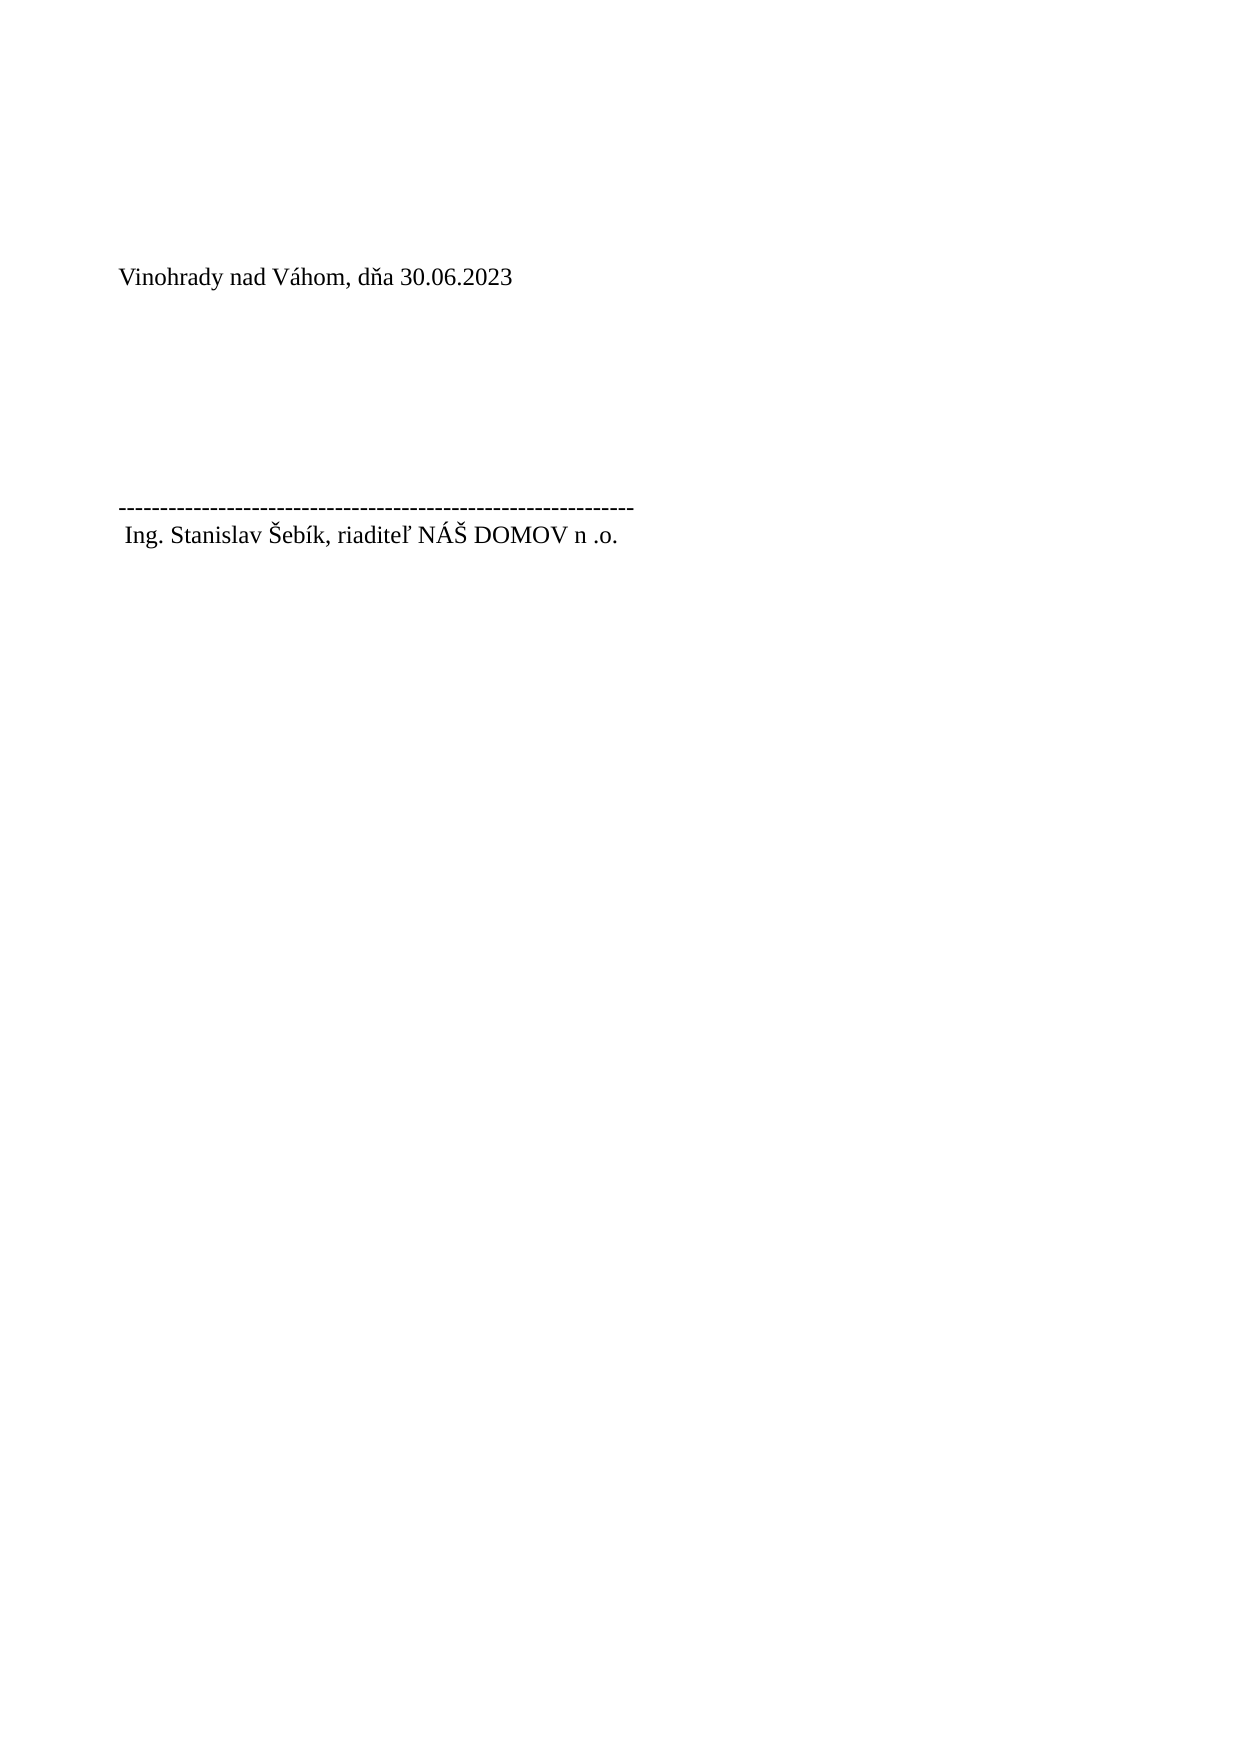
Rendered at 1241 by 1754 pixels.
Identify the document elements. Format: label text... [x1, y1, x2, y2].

text Vinohrady nad Váhom, dňa 30.06.2023 [118, 262, 1122, 291]
text Ing. Stanislav Šebík, riaditeľ NÁŠ DOMOV n .o. [118, 521, 1122, 549]
text -------------------------------------------------------------- [118, 492, 1122, 521]
